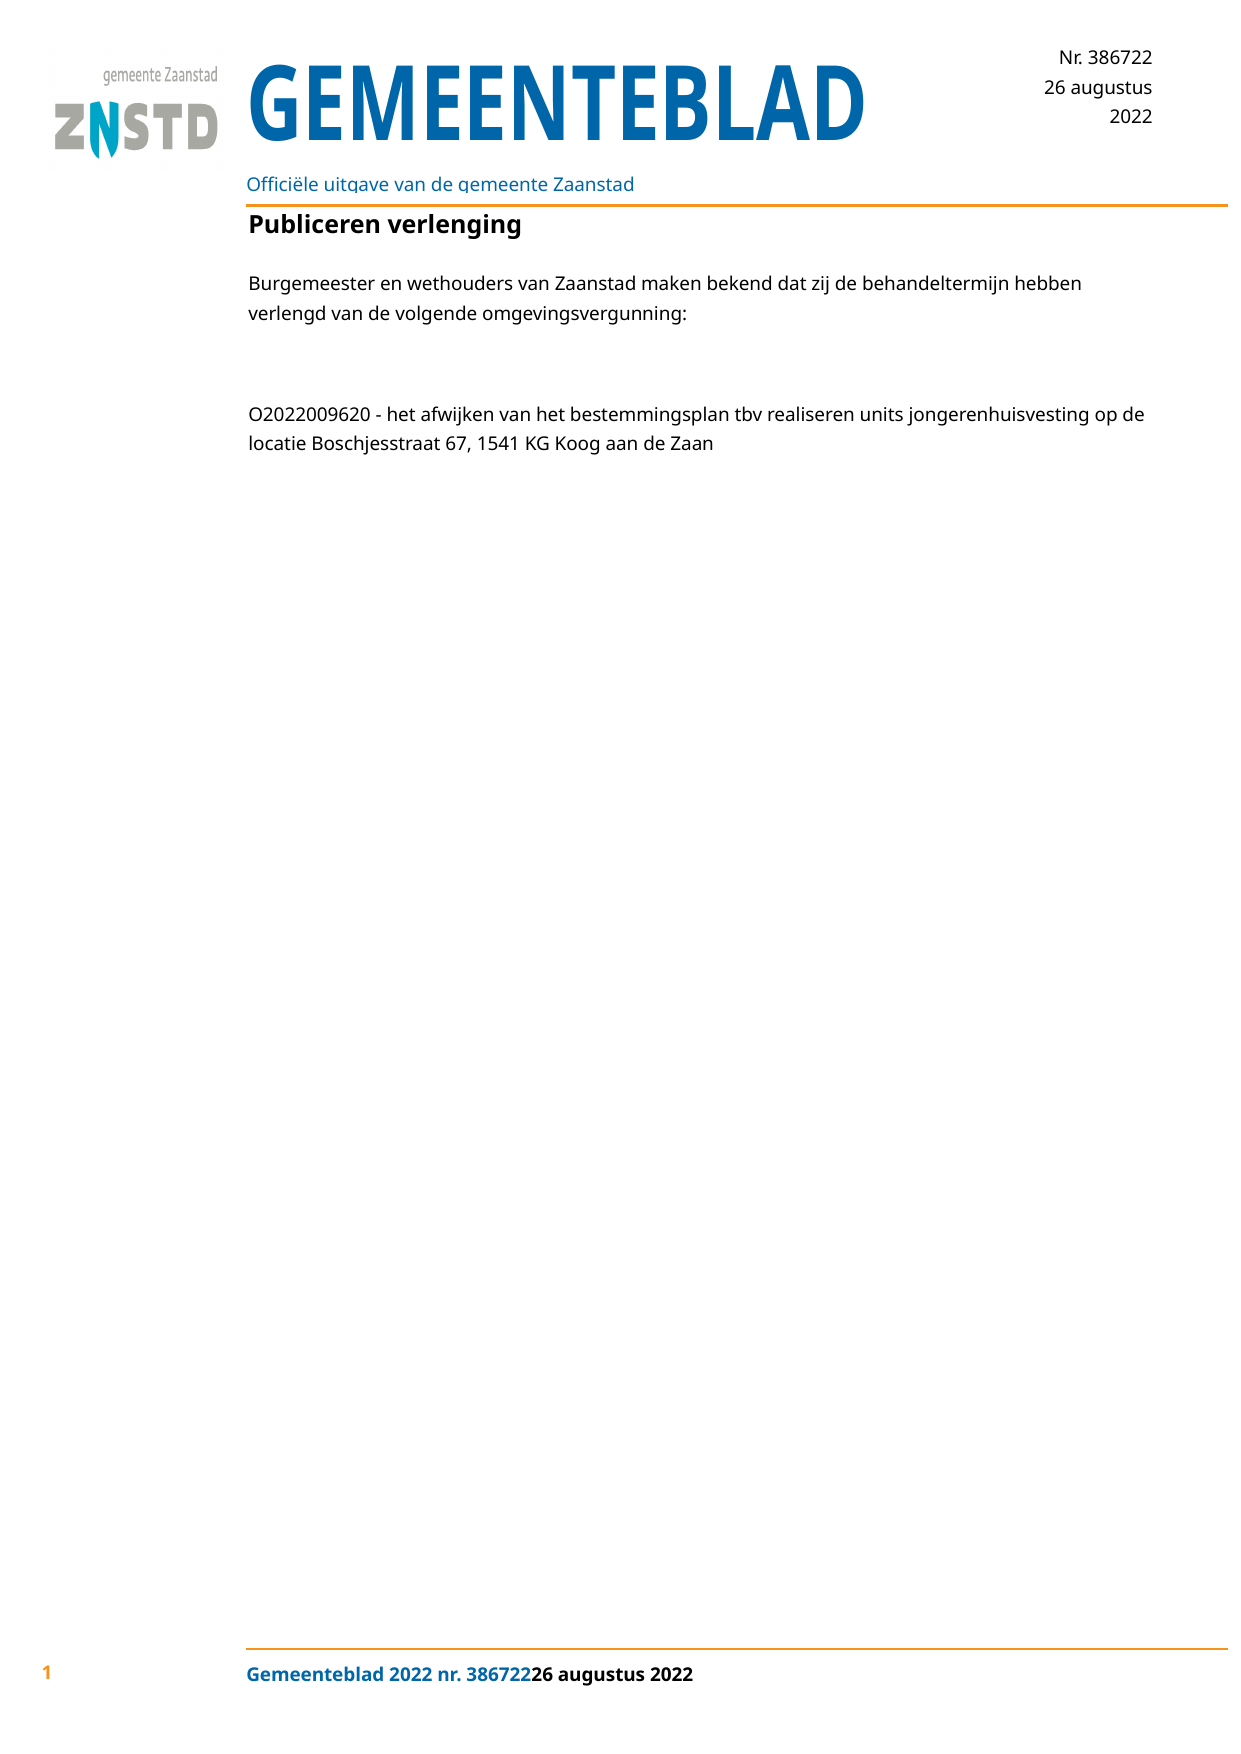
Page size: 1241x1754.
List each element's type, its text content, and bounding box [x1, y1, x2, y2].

text O2022009620 - het afwijken van het bestemmingsplan tbv realiseren units jongerenhuisvesting op de locatie Boschjesstraat 67, 1541 KG Koog aan de Zaan [248, 401, 1152, 456]
text Burgemeester en wethouders van Zaanstad maken bekend dat zij de behandeltermijn hebben verlengd van de volgende omgevingsvergunning: [248, 270, 1152, 326]
picture [41, 47, 231, 172]
text Publiceren verlenging [248, 207, 1152, 241]
